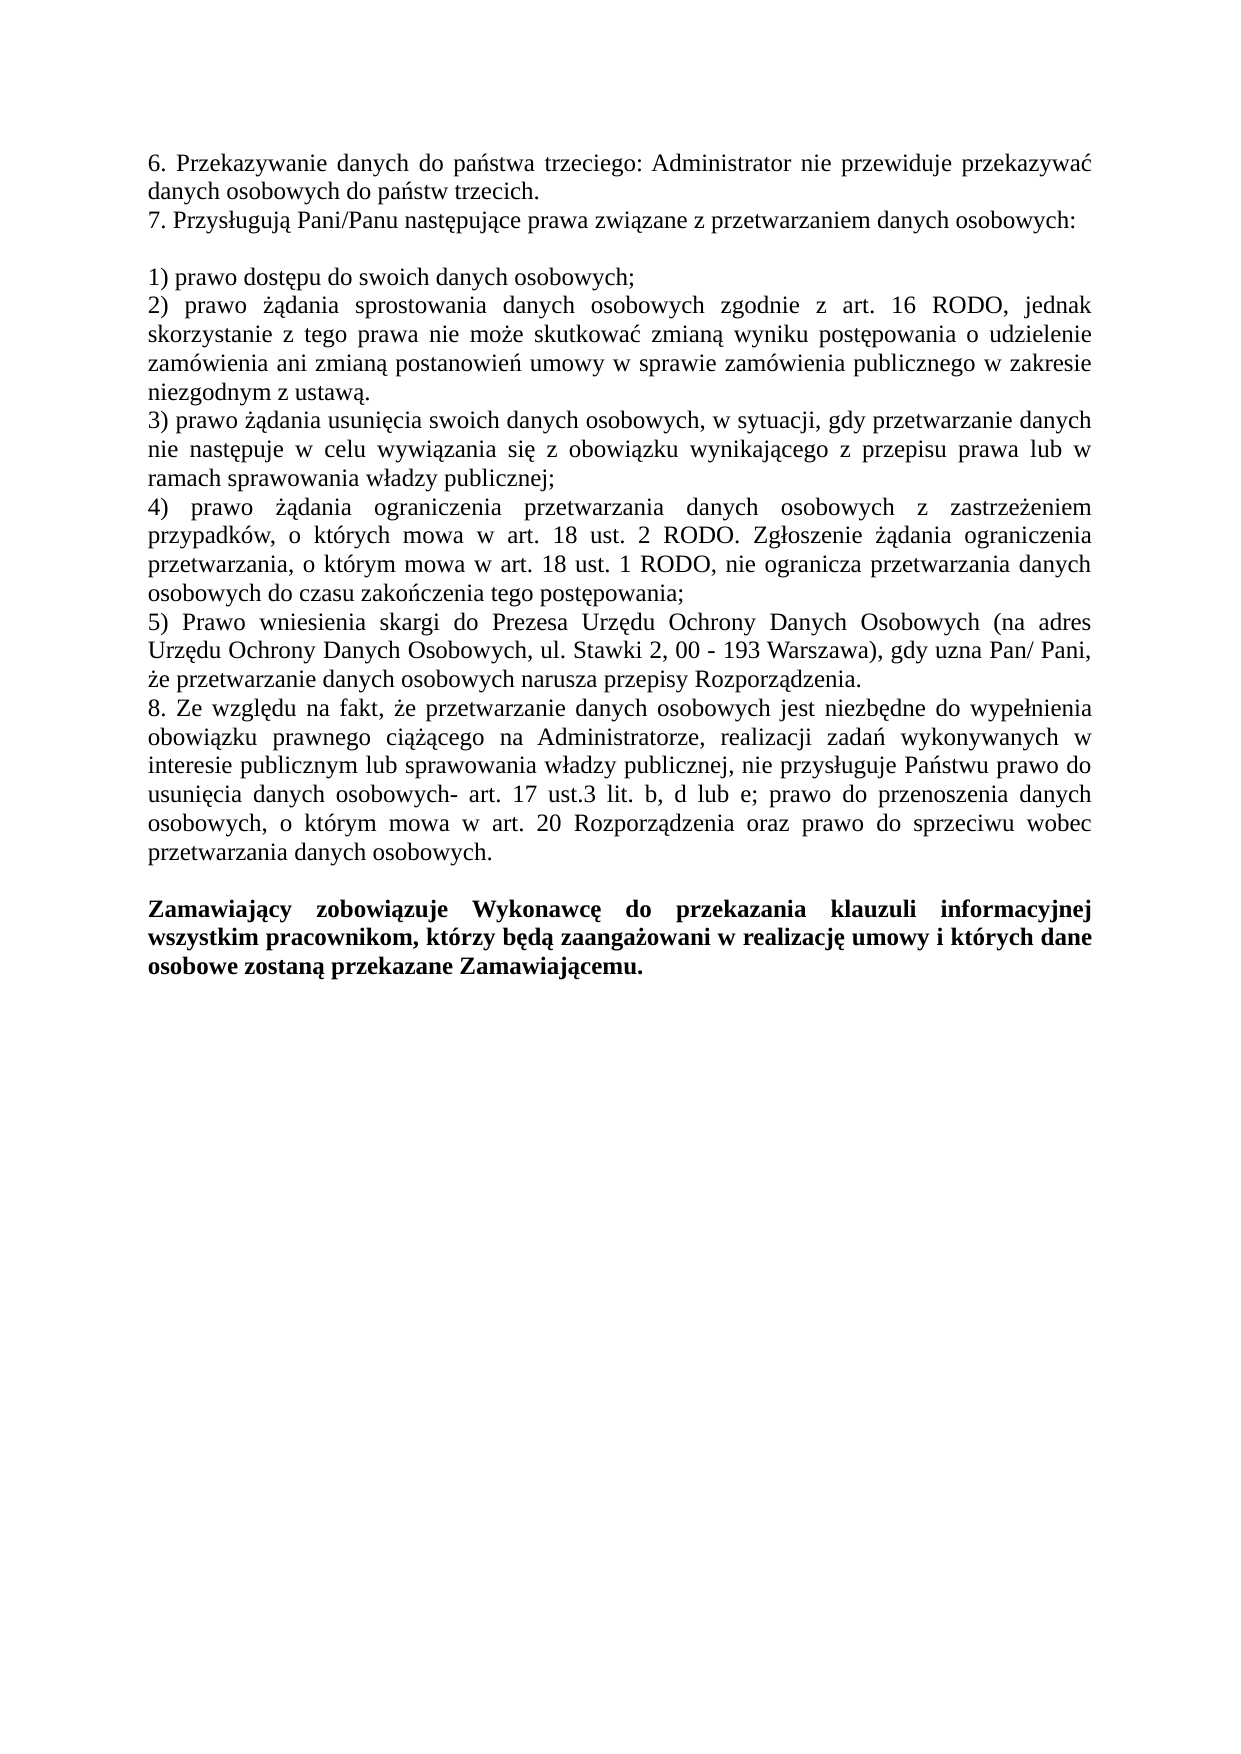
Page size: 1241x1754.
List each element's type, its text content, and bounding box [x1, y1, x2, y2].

text 1) prawo dostępu do swoich danych osobowych; [148, 262, 1093, 291]
text 8. Ze względu na fakt, że przetwarzanie danych osobowych jest niezbędne do wypełnienia obowiązku prawnego ciążącego na Administratorze, realizacji zadań wykonywanych w interesie publicznym lub sprawowania władzy publicznej, nie przysługuje Państwu prawo do usunięcia danych osobowych- art. 17 ust.3 lit. b, d lub e; prawo do przenoszenia danych osobowych, o którym mowa w art. 20 Rozporządzenia oraz prawo do sprzeciwu wobec przetwarzania danych osobowych. [148, 693, 1093, 866]
text 6. Przekazywanie danych do państwa trzeciego: Administrator nie przewiduje przekazywać danych osobowych do państw trzecich. [148, 148, 1093, 205]
text 4) prawo żądania ograniczenia przetwarzania danych osobowych z zastrzeżeniem przypadków, o których mowa w art. 18 ust. 2 RODO. Zgłoszenie żądania ograniczenia przetwarzania, o którym mowa w art. 18 ust. 1 RODO, nie ogranicza przetwarzania danych osobowych do czasu zakończenia tego postępowania; [148, 492, 1093, 607]
text Zamawiający zobowiązuje Wykonawcę do przekazania klauzuli informacyjnej wszystkim pracownikom, którzy będą zaangażowani w realizację umowy i których dane osobowe zostaną przekazane Zamawiającemu. [148, 894, 1093, 980]
text 7. Przysługują Pani/Panu następujące prawa związane z przetwarzaniem danych osobowych: [148, 205, 1093, 234]
text 5) Prawo wniesienia skargi do Prezesa Urzędu Ochrony Danych Osobowych (na adres Urzędu Ochrony Danych Osobowych, ul. Stawki 2, 00 - 193 Warszawa), gdy uzna Pan/ Pani, że przetwarzanie danych osobowych narusza przepisy Rozporządzenia. [148, 607, 1093, 693]
text 3) prawo żądania usunięcia swoich danych osobowych, w sytuacji, gdy przetwarzanie danych nie następuje w celu wywiązania się z obowiązku wynikającego z przepisu prawa lub w ramach sprawowania władzy publicznej; [148, 406, 1093, 492]
text 2) prawo żądania sprostowania danych osobowych zgodnie z art. 16 RODO, jednak skorzystanie z tego prawa nie może skutkować zmianą wyniku postępowania o udzielenie zamówienia ani zmianą postanowień umowy w sprawie zamówienia publicznego w zakresie niezgodnym z ustawą. [148, 291, 1093, 406]
